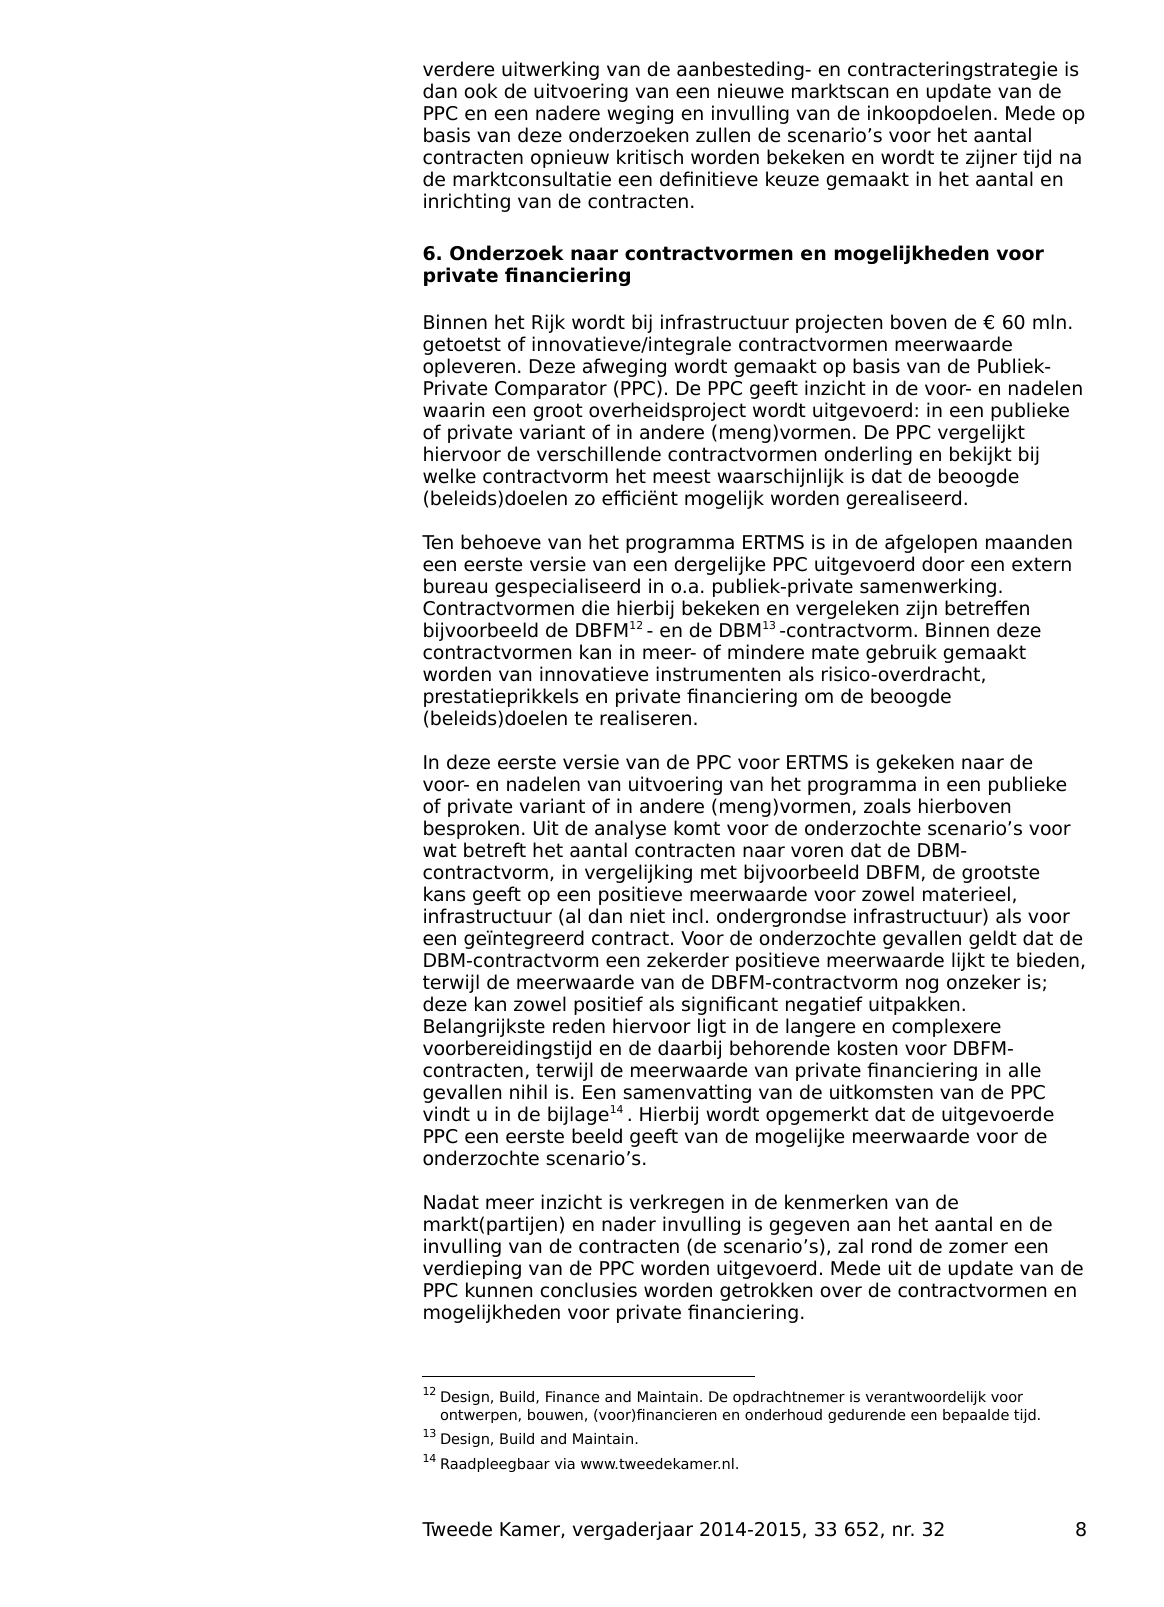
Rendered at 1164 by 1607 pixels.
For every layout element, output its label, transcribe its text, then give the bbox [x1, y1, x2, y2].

subtitle 6. Onderzoek naar contractvormen en mogelijkheden voor private financiering [422, 243, 1087, 287]
text Raadpleegbaar via www.tweedekamer.nl. [422, 1452, 1087, 1474]
text Nadat meer inzicht is verkregen in de kenmerken van de markt(partijen) en nader invulling is gegeven aan het aantal en de invulling van de contracten (de scenario’s), zal rond de zomer een verdieping van de PPC worden uitgevoerd. Mede uit de update van de PPC kunnen conclusies worden getrokken over de contractvormen en mogelijkheden voor private financiering. [422, 1192, 1087, 1323]
text Design, Build and Maintain. [422, 1427, 1087, 1449]
text Binnen het Rijk wordt bij infrastructuur projecten boven de € 60 mln. getoetst of innovatieve/integrale contractvormen meerwaarde opleveren. Deze afweging wordt gemaakt op basis van de Publiek-Private Comparator (PPC). De PPC geeft inzicht in de voor- en nadelen waarin een groot overheidsproject wordt uitgevoerd: in een publieke of private variant of in andere (meng)vormen. De PPC vergelijkt hiervoor de verschillende contractvormen onderling en bekijkt bij welke contractvorm het meest waarschijnlijk is dat de beoogde (beleids)doelen zo efficiënt mogelijk worden gerealiseerd. [422, 312, 1087, 510]
text Ten behoeve van het programma ERTMS is in de afgelopen maanden een eerste versie van een dergelijke PPC uitgevoerd door een extern bureau gespecialiseerd in o.a. publiek-private samenwerking. Contractvormen die hierbij bekeken en vergeleken zijn betreffen bijvoorbeeld de DBFM- en de DBM-contractvorm. Binnen deze contractvormen kan in meer- of mindere mate gebruik gemaakt worden van innovatieve instrumenten als risico-overdracht, prestatieprikkels en private financiering om de beoogde (beleids)doelen te realiseren. [422, 532, 1087, 730]
text verdere uitwerking van de aanbesteding- en contracteringstrategie is dan ook de uitvoering van een nieuwe marktscan en update van de PPC en een nadere weging en invulling van de inkoopdoelen. Mede op basis van deze onderzoeken zullen de scenario’s voor het aantal contracten opnieuw kritisch worden bekeken en wordt te zijner tijd na de marktconsultatie een definitieve keuze gemaakt in het aantal en inrichting van de contracten. [422, 59, 1087, 213]
text Design, Build, Finance and Maintain. De opdrachtnemer is verantwoordelijk voor ontwerpen, bouwen, (voor)financieren en onderhoud gedurende een bepaalde tijd. [422, 1385, 1087, 1424]
text In deze eerste versie van de PPC voor ERTMS is gekeken naar de voor- en nadelen van uitvoering van het programma in een publieke of private variant of in andere (meng)vormen, zoals hierboven besproken. Uit de analyse komt voor de onderzochte scenario’s voor wat betreft het aantal contracten naar voren dat de DBM-contractvorm, in vergelijking met bijvoorbeeld DBFM, de grootste kans geeft op een positieve meerwaarde voor zowel materieel, infrastructuur (al dan niet incl. ondergrondse infrastructuur) als voor een geïntegreerd contract. Voor de onderzochte gevallen geldt dat de DBM-contractvorm een zekerder positieve meerwaarde lijkt te bieden, terwijl de meerwaarde van de DBFM-contractvorm nog onzeker is; deze kan zowel positief als significant negatief uitpakken. Belangrijkste reden hiervoor ligt in de langere en complexere voorbereidingstijd en de daarbij behorende kosten voor DBFM-contracten, terwijl de meerwaarde van private financiering in alle gevallen nihil is. Een samenvatting van de uitkomsten van de PPC vindt u in de bijlage. Hierbij wordt opgemerkt dat de uitgevoerde PPC een eerste beeld geeft van de mogelijke meerwaarde voor de onderzochte scenario’s. [422, 752, 1087, 1169]
